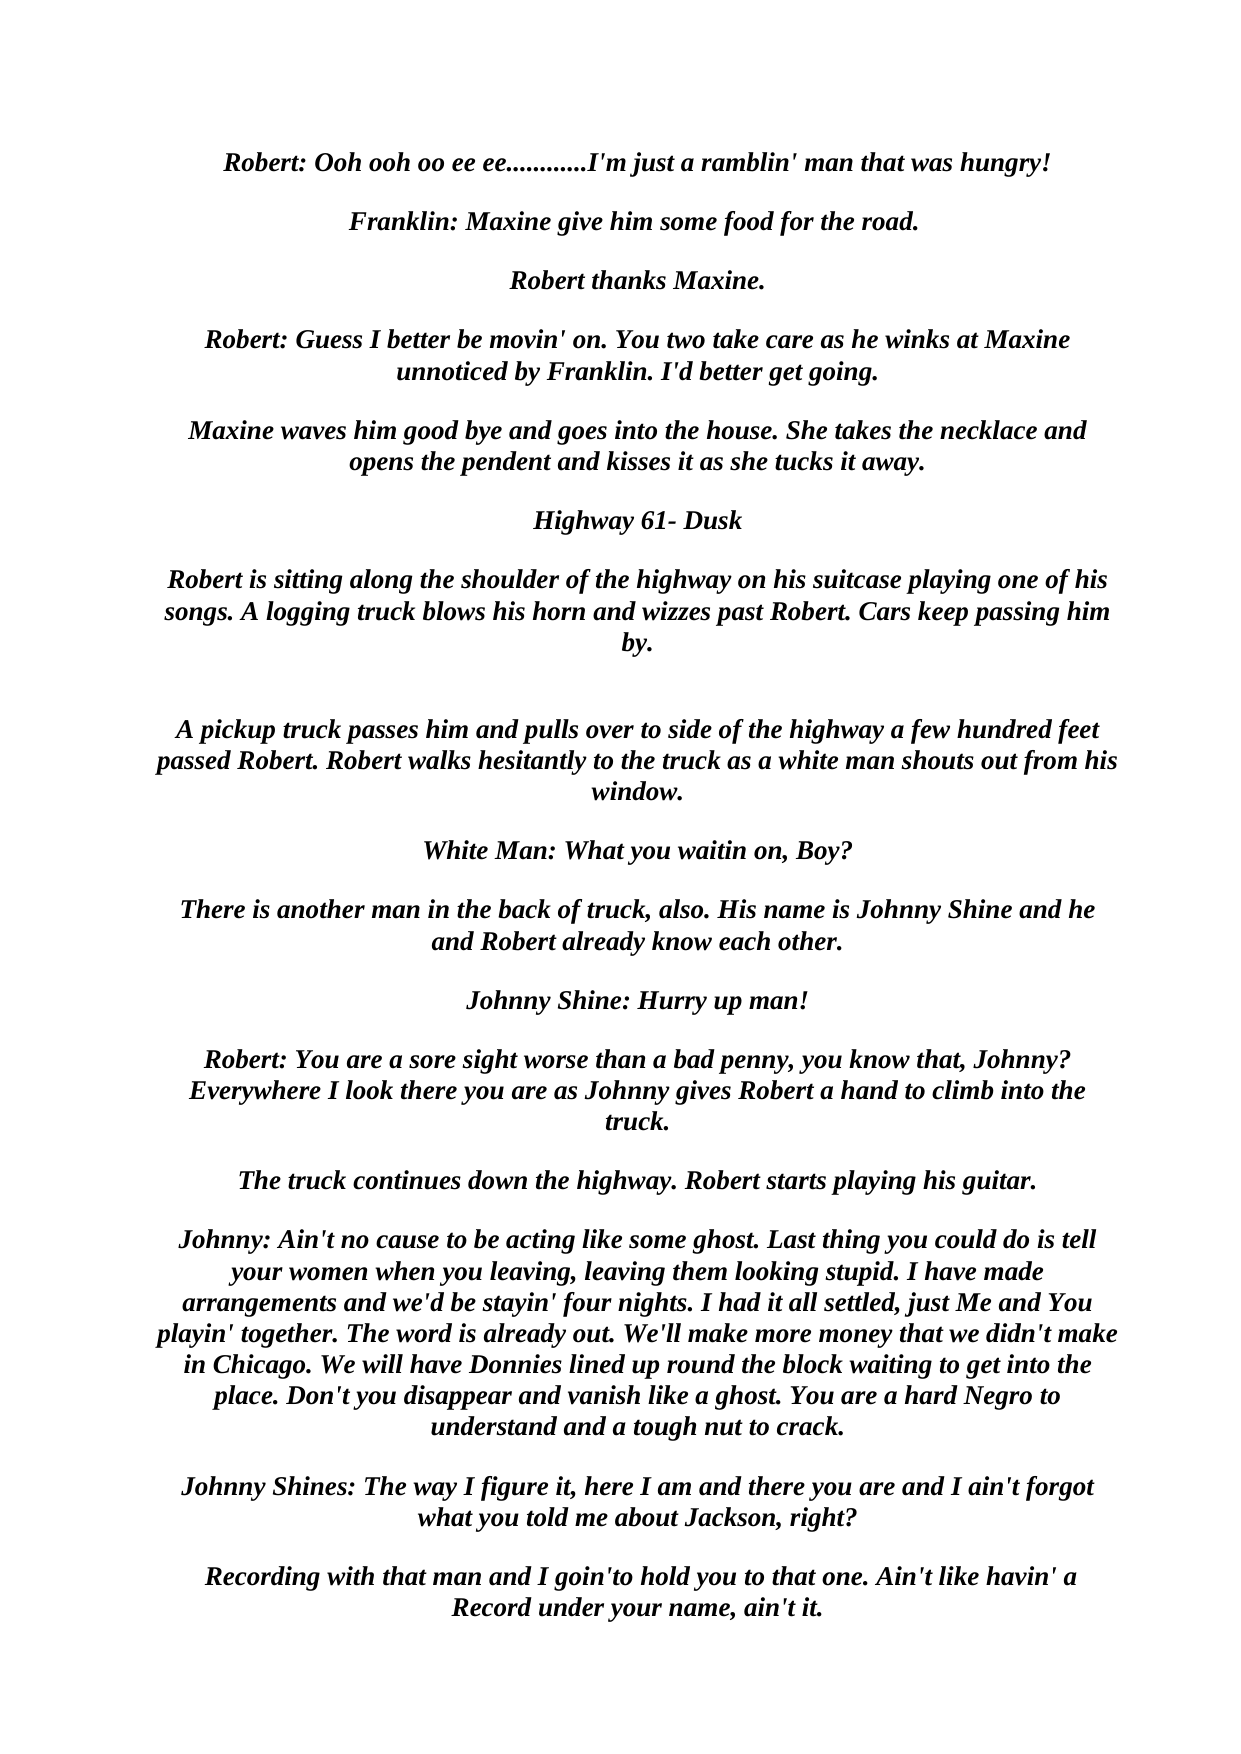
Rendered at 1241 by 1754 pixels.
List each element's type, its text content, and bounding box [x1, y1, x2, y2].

text Robert: You are a sore sight worse than a bad penny, you know that, Johnny? Everywhere I look there you are as Johnny gives Robert a hand to climb into the truck. [156, 1043, 1122, 1136]
text Johnny Shine: Hurry up man! [156, 984, 1122, 1015]
text There is another man in the back of truck, also. His name is Johnny Shine and he and Robert already know each other. [156, 893, 1122, 956]
text Highway 61- Dusk [156, 504, 1122, 535]
text Robert is sitting along the shoulder of the highway on his suitcase playing one of his songs. A logging truck blows his horn and wizzes past Robert. Cars keep passing him by. [156, 563, 1122, 657]
text Maxine waves him good bye and goes into the house. She takes the necklace and opens the pendent and kisses it as she tucks it away. [156, 414, 1122, 476]
text A pickup truck passes him and pulls over to side of the highway a few hundred feet passed Robert. Robert walks hesitantly to the truck as a white man shouts out from his window. [156, 713, 1122, 806]
text Johnny: Ain't no cause to be acting like some ghost. Last thing you could do is tell your women when you leaving, leaving them looking stupid. I have made arrangements and we'd be stayin' four nights. I had it all settled, just Me and You playin' together. The word is already out. We'll make more money that we didn't make in Chicago. We will have Donnies lined up round the block waiting to get into the place. Don't you disappear and vanish like a ghost. You are a hard Negro to understand and a tough nut to crack. [156, 1224, 1122, 1442]
text Recording with that man and I goin'to hold you to that one. Ain't like havin' a Record under your name, ain't it. [156, 1560, 1122, 1622]
text Robert: Guess I better be movin' on. You two take care as he winks at Maxine unnoticed by Franklin. I'd better get going. [156, 324, 1122, 386]
text Robert: Ooh ooh oo ee ee............I'm just a ramblin' man that was hungry! [156, 146, 1122, 177]
text Robert thanks Maxine. [156, 264, 1122, 296]
text The truck continues down the highway. Robert starts playing his guitar. [156, 1164, 1122, 1196]
text Johnny Shines: The way I figure it, here I am and there you are and I ain't forgot what you told me about Jackson, right? [156, 1470, 1122, 1532]
text Franklin: Maxine give him some food for the road. [156, 205, 1122, 236]
text White Man: What you waitin on, Boy? [156, 834, 1122, 866]
